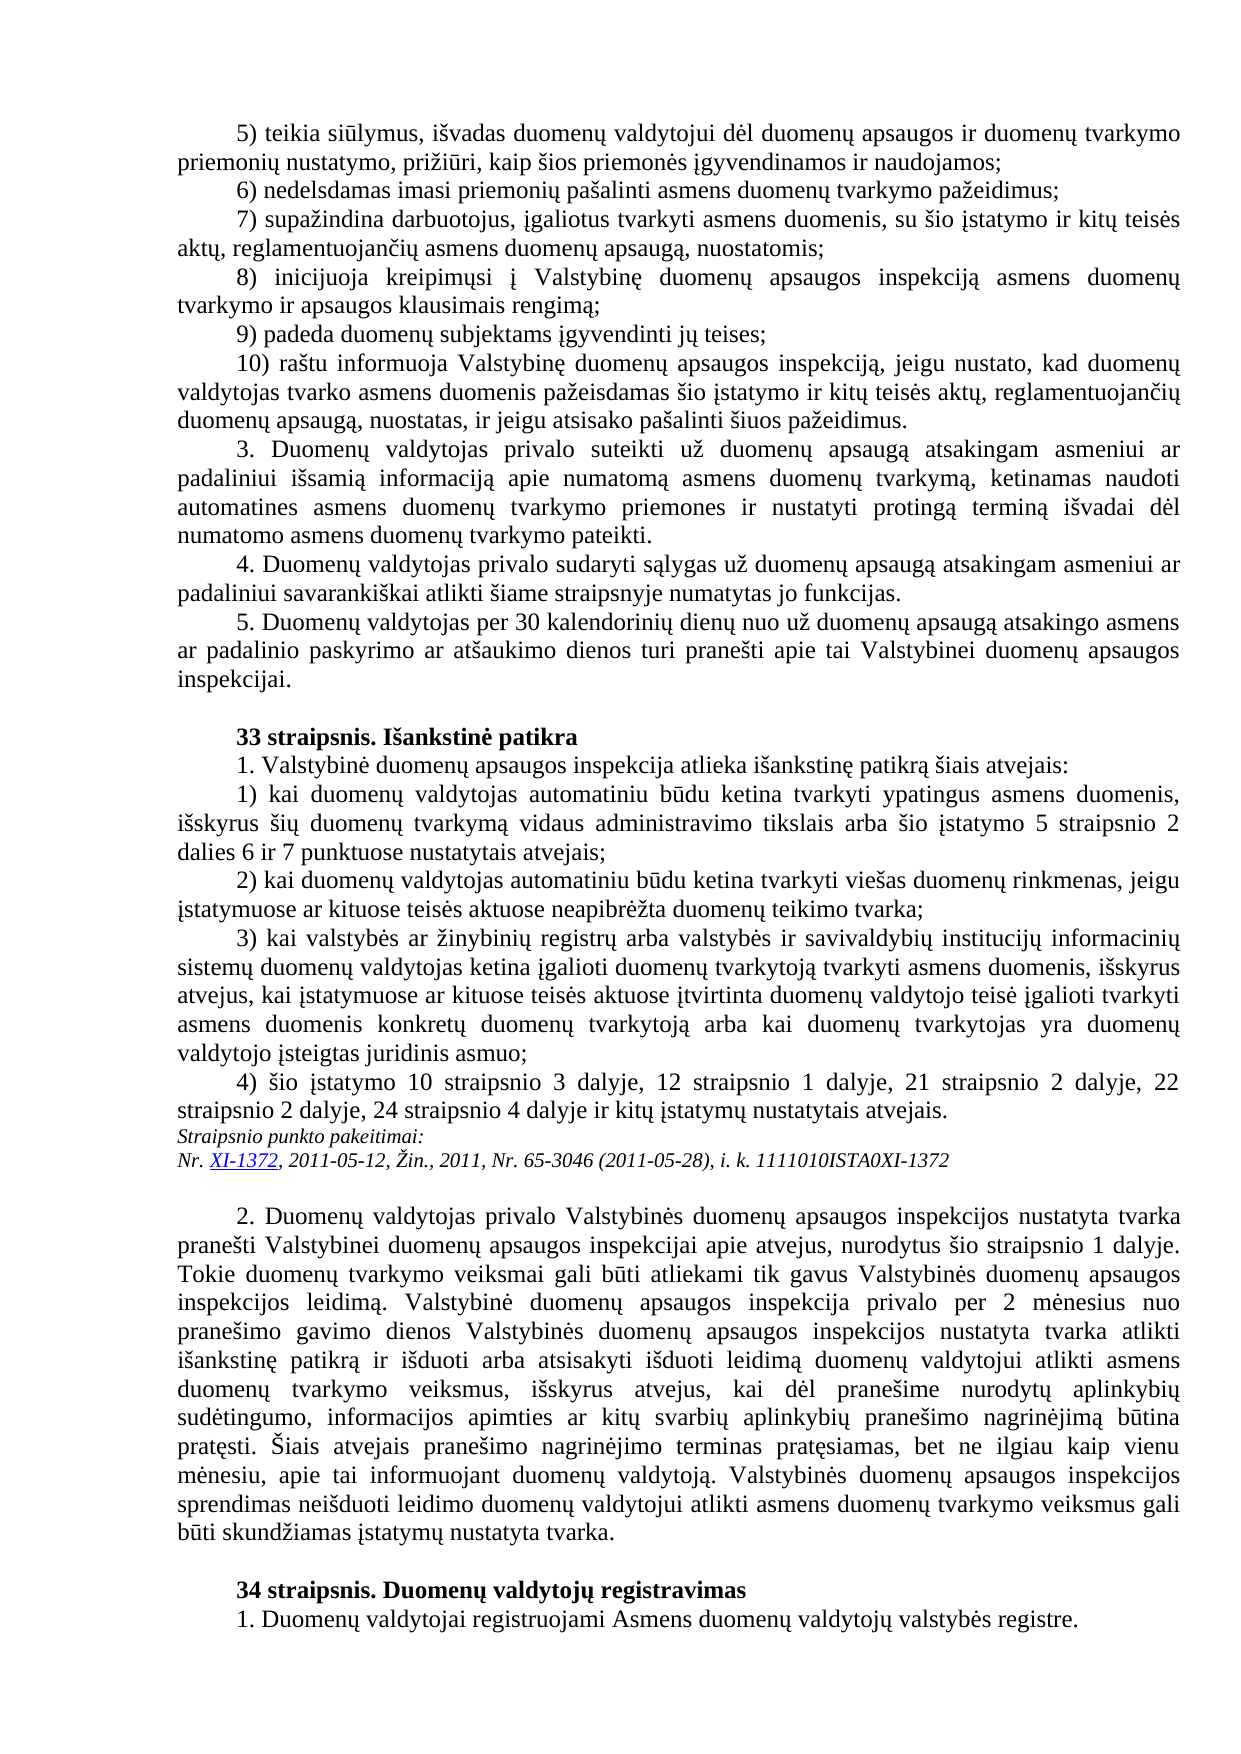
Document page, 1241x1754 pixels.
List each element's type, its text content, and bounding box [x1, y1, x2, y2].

text 3) kai valstybės ar žinybinių registrų arba valstybės ir savivaldybių institucijų informacinių sistemų duomenų valdytojas ketina įgalioti duomenų tvarkytoją tvarkyti asmens duomenis, išskyrus atvejus, kai įstatymuose ar kituose teisės aktuose įtvirtinta duomenų valdytojo teisė įgalioti tvarkyti asmens duomenis konkretų duomenų tvarkytoją arba kai duomenų tvarkytojas yra duomenų valdytojo įsteigtas juridinis asmuo; [177, 923, 1181, 1067]
text 4. Duomenų valdytojas privalo sudaryti sąlygas už duomenų apsaugą atsakingam asmeniui ar padaliniui savarankiškai atlikti šiame straipsnyje numatytas jo funkcijas. [177, 549, 1181, 607]
text Straipsnio punkto pakeitimai: [177, 1124, 1181, 1148]
text 4) šio įstatymo 10 straipsnio 3 dalyje, 12 straipsnio 1 dalyje, 21 straipsnio 2 dalyje, 22 straipsnio 2 dalyje, 24 straipsnio 4 dalyje ir kitų įstatymų nustatytais atvejais. [177, 1067, 1181, 1124]
text 3. Duomenų valdytojas privalo suteikti už duomenų apsaugą atsakingam asmeniui ar padaliniui išsamią informaciją apie numatomą asmens duomenų tvarkymą, ketinamas naudoti automatines asmens duomenų tvarkymo priemones ir nustatyti protingą terminą išvadai dėl numatomo asmens duomenų tvarkymo pateikti. [177, 434, 1181, 549]
text 33 straipsnis. Išankstinė patikra [177, 722, 1181, 751]
text 1. Duomenų valdytojai registruojami Asmens duomenų valdytojų valstybės registre. [177, 1604, 1181, 1632]
text 1. Valstybinė duomenų apsaugos inspekcija atlieka išankstinę patikrą šiais atvejais: [177, 751, 1181, 779]
text 6) nedelsdamas imasi priemonių pašalinti asmens duomenų tvarkymo pažeidimus; [177, 176, 1181, 204]
text 1) kai duomenų valdytojas automatiniu būdu ketina tvarkyti ypatingus asmens duomenis, išskyrus šių duomenų tvarkymą vidaus administravimo tikslais arba šio įstatymo 5 straipsnio 2 dalies 6 ir 7 punktuose nustatytais atvejais; [177, 779, 1181, 866]
text 7) supažindina darbuotojus, įgaliotus tvarkyti asmens duomenis, su šio įstatymo ir kitų teisės aktų, reglamentuojančių asmens duomenų apsaugą, nuostatomis; [177, 204, 1181, 262]
text 2) kai duomenų valdytojas automatiniu būdu ketina tvarkyti viešas duomenų rinkmenas, jeigu įstatymuose ar kituose teisės aktuose neapibrėžta duomenų teikimo tvarka; [177, 866, 1181, 923]
text 34 straipsnis. Duomenų valdytojų registravimas [177, 1575, 1181, 1604]
text Nr. XI-1372, 2011-05-12, Žin., 2011, Nr. 65-3046 (2011-05-28), i. k. 1111010ISTA0XI-1372 [177, 1148, 1181, 1172]
text 5) teikia siūlymus, išvadas duomenų valdytojui dėl duomenų apsaugos ir duomenų tvarkymo priemonių nustatymo, prižiūri, kaip šios priemonės įgyvendinamos ir naudojamos; [177, 118, 1181, 176]
text 2. Duomenų valdytojas privalo Valstybinės duomenų apsaugos inspekcijos nustatyta tvarka pranešti Valstybinei duomenų apsaugos inspekcijai apie atvejus, nurodytus šio straipsnio 1 dalyje. Tokie duomenų tvarkymo veiksmai gali būti atliekami tik gavus Valstybinės duomenų apsaugos inspekcijos leidimą. Valstybinė duomenų apsaugos inspekcija privalo per 2 mėnesius nuo pranešimo gavimo dienos Valstybinės duomenų apsaugos inspekcijos nustatyta tvarka atlikti išankstinę patikrą ir išduoti arba atsisakyti išduoti leidimą duomenų valdytojui atlikti asmens duomenų tvarkymo veiksmus, išskyrus atvejus, kai dėl pranešime nurodytų aplinkybių sudėtingumo, informacijos apimties ar kitų svarbių aplinkybių pranešimo nagrinėjimą būtina pratęsti. Šiais atvejais pranešimo nagrinėjimo terminas pratęsiamas, bet ne ilgiau kaip vienu mėnesiu, apie tai informuojant duomenų valdytoją. Valstybinės duomenų apsaugos inspekcijos sprendimas neišduoti leidimo duomenų valdytojui atlikti asmens duomenų tvarkymo veiksmus gali būti skundžiamas įstatymų nustatyta tvarka. [177, 1201, 1181, 1546]
text 8) inicijuoja kreipimųsi į Valstybinę duomenų apsaugos inspekciją asmens duomenų tvarkymo ir apsaugos klausimais rengimą; [177, 262, 1181, 319]
text 9) padeda duomenų subjektams įgyvendinti jų teises; [177, 319, 1181, 348]
text 5. Duomenų valdytojas per 30 kalendorinių dienų nuo už duomenų apsaugą atsakingo asmens ar padalinio paskyrimo ar atšaukimo dienos turi pranešti apie tai Valstybinei duomenų apsaugos inspekcijai. [177, 607, 1181, 693]
text 10) raštu informuoja Valstybinę duomenų apsaugos inspekciją, jeigu nustato, kad duomenų valdytojas tvarko asmens duomenis pažeisdamas šio įstatymo ir kitų teisės aktų, reglamentuojančių duomenų apsaugą, nuostatas, ir jeigu atsisako pašalinti šiuos pažeidimus. [177, 348, 1181, 434]
